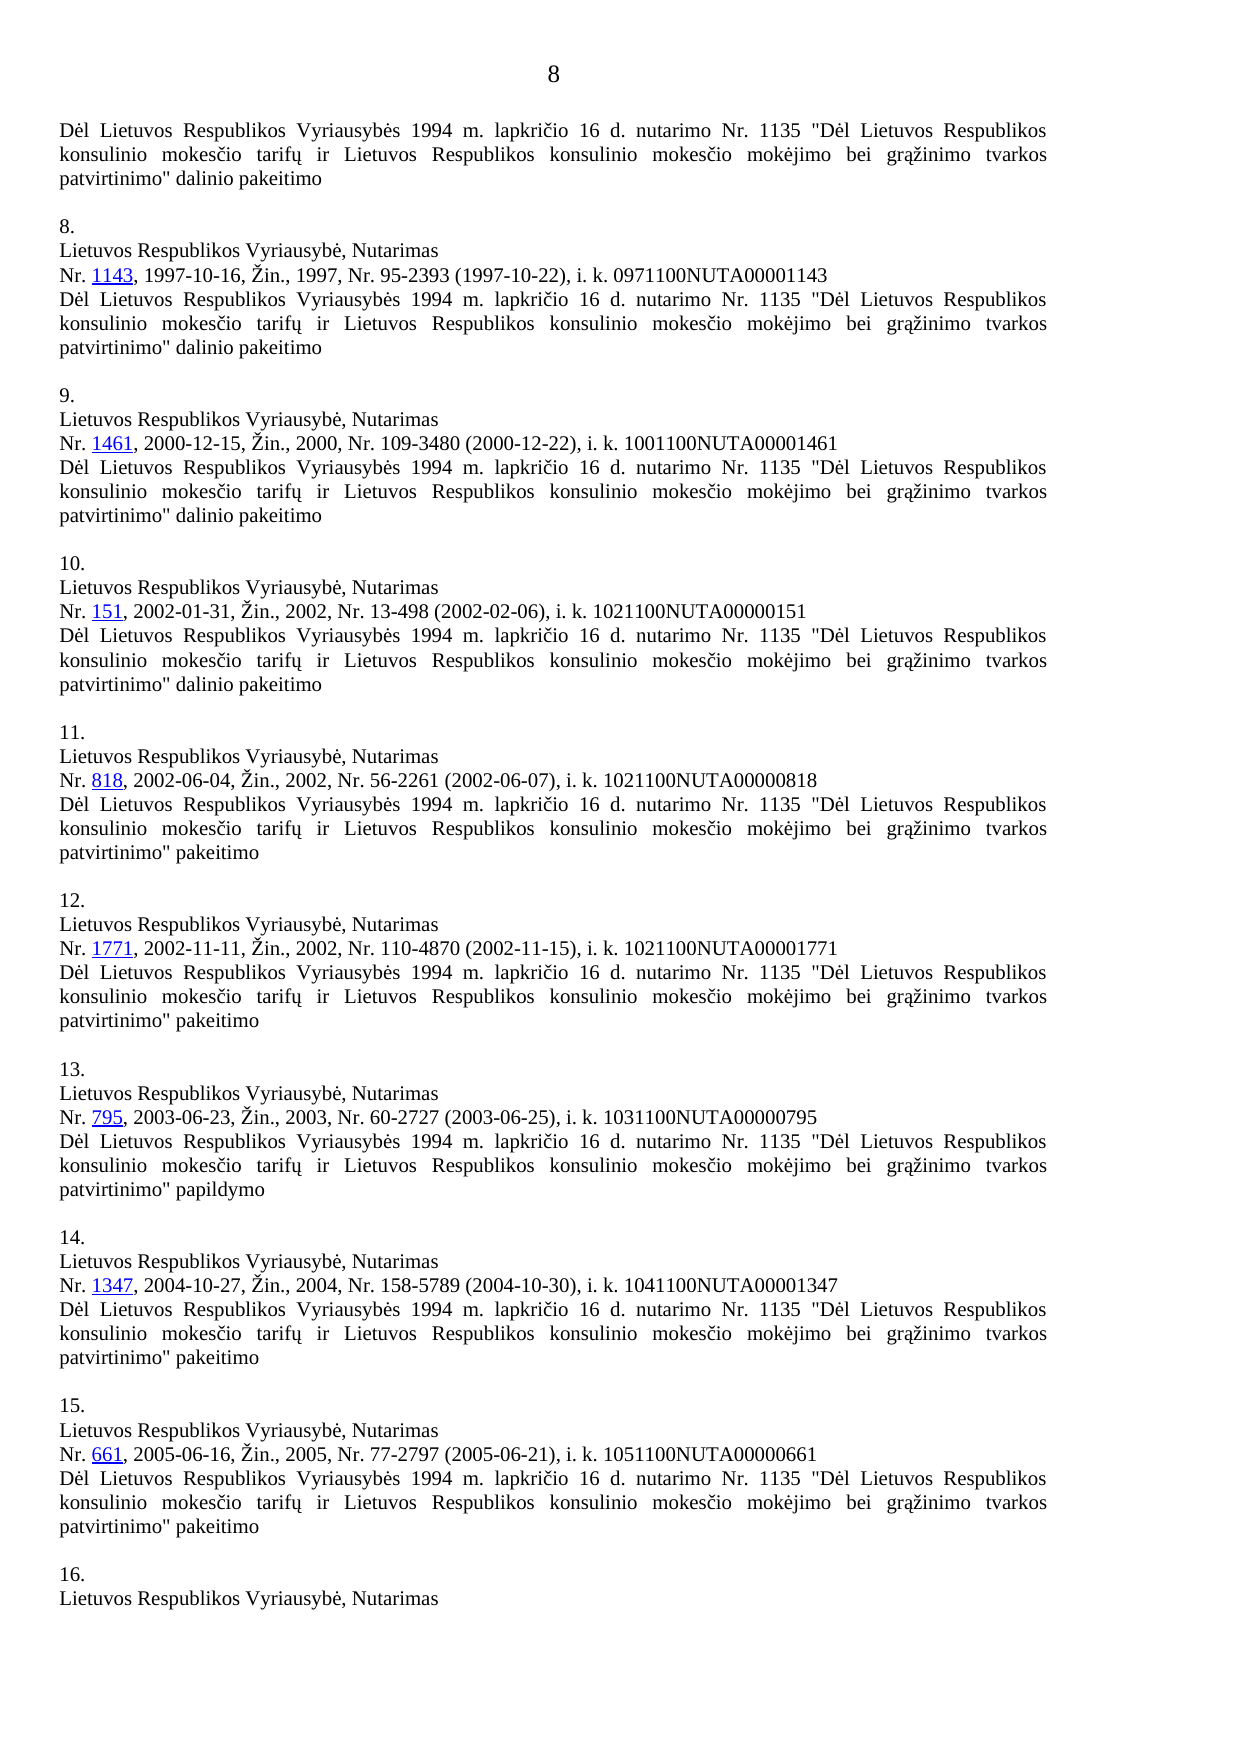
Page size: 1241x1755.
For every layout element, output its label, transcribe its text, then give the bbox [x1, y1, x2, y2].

text 12. [59, 888, 1048, 912]
text Dėl Lietuvos Respublikos Vyriausybės 1994 m. lapkričio 16 d. nutarimo Nr. 1135 "Dėl Lietuvos Respublikos konsulinio mokesčio tarifų ir Lietuvos Respublikos konsulinio mokesčio mokėjimo bei grąžinimo tvarkos patvirtinimo" pakeitimo [59, 792, 1048, 864]
text Nr. 1347, 2004-10-27, Žin., 2004, Nr. 158-5789 (2004-10-30), i. k. 1041100NUTA00001347 [59, 1273, 1048, 1297]
text 15. [59, 1393, 1048, 1417]
text Nr. 151, 2002-01-31, Žin., 2002, Nr. 13-498 (2002-02-06), i. k. 1021100NUTA00000151 [59, 599, 1048, 623]
text Lietuvos Respublikos Vyriausybė, Nutarimas [59, 1417, 1048, 1442]
text Nr. 661, 2005-06-16, Žin., 2005, Nr. 77-2797 (2005-06-21), i. k. 1051100NUTA00000661 [59, 1442, 1048, 1466]
text Lietuvos Respublikos Vyriausybė, Nutarimas [59, 1081, 1048, 1105]
text Nr. 818, 2002-06-04, Žin., 2002, Nr. 56-2261 (2002-06-07), i. k. 1021100NUTA00000818 [59, 768, 1048, 792]
text 16. [59, 1562, 1048, 1586]
text Dėl Lietuvos Respublikos Vyriausybės 1994 m. lapkričio 16 d. nutarimo Nr. 1135 "Dėl Lietuvos Respublikos konsulinio mokesčio tarifų ir Lietuvos Respublikos konsulinio mokesčio mokėjimo bei grąžinimo tvarkos patvirtinimo" pakeitimo [59, 1466, 1048, 1538]
text Dėl Lietuvos Respublikos Vyriausybės 1994 m. lapkričio 16 d. nutarimo Nr. 1135 "Dėl Lietuvos Respublikos konsulinio mokesčio tarifų ir Lietuvos Respublikos konsulinio mokesčio mokėjimo bei grąžinimo tvarkos patvirtinimo" pakeitimo [59, 1297, 1048, 1369]
text Dėl Lietuvos Respublikos Vyriausybės 1994 m. lapkričio 16 d. nutarimo Nr. 1135 "Dėl Lietuvos Respublikos konsulinio mokesčio tarifų ir Lietuvos Respublikos konsulinio mokesčio mokėjimo bei grąžinimo tvarkos patvirtinimo" dalinio pakeitimo [59, 118, 1048, 190]
text Dėl Lietuvos Respublikos Vyriausybės 1994 m. lapkričio 16 d. nutarimo Nr. 1135 "Dėl Lietuvos Respublikos konsulinio mokesčio tarifų ir Lietuvos Respublikos konsulinio mokesčio mokėjimo bei grąžinimo tvarkos patvirtinimo" papildymo [59, 1129, 1048, 1201]
text Lietuvos Respublikos Vyriausybė, Nutarimas [59, 238, 1048, 262]
text 10. [59, 551, 1048, 575]
text Nr. 795, 2003-06-23, Žin., 2003, Nr. 60-2727 (2003-06-25), i. k. 1031100NUTA00000795 [59, 1105, 1048, 1129]
text Lietuvos Respublikos Vyriausybė, Nutarimas [59, 575, 1048, 599]
text Lietuvos Respublikos Vyriausybė, Nutarimas [59, 1249, 1048, 1273]
text Lietuvos Respublikos Vyriausybė, Nutarimas [59, 744, 1048, 768]
text Dėl Lietuvos Respublikos Vyriausybės 1994 m. lapkričio 16 d. nutarimo Nr. 1135 "Dėl Lietuvos Respublikos konsulinio mokesčio tarifų ir Lietuvos Respublikos konsulinio mokesčio mokėjimo bei grąžinimo tvarkos patvirtinimo" dalinio pakeitimo [59, 455, 1048, 527]
text 8. [59, 214, 1048, 238]
text Dėl Lietuvos Respublikos Vyriausybės 1994 m. lapkričio 16 d. nutarimo Nr. 1135 "Dėl Lietuvos Respublikos konsulinio mokesčio tarifų ir Lietuvos Respublikos konsulinio mokesčio mokėjimo bei grąžinimo tvarkos patvirtinimo" dalinio pakeitimo [59, 287, 1048, 359]
text 13. [59, 1057, 1048, 1081]
text Dėl Lietuvos Respublikos Vyriausybės 1994 m. lapkričio 16 d. nutarimo Nr. 1135 "Dėl Lietuvos Respublikos konsulinio mokesčio tarifų ir Lietuvos Respublikos konsulinio mokesčio mokėjimo bei grąžinimo tvarkos patvirtinimo" dalinio pakeitimo [59, 623, 1048, 696]
text Nr. 1461, 2000-12-15, Žin., 2000, Nr. 109-3480 (2000-12-22), i. k. 1001100NUTA00001461 [59, 431, 1048, 455]
text 14. [59, 1225, 1048, 1249]
text Dėl Lietuvos Respublikos Vyriausybės 1994 m. lapkričio 16 d. nutarimo Nr. 1135 "Dėl Lietuvos Respublikos konsulinio mokesčio tarifų ir Lietuvos Respublikos konsulinio mokesčio mokėjimo bei grąžinimo tvarkos patvirtinimo" pakeitimo [59, 960, 1048, 1032]
text Lietuvos Respublikos Vyriausybė, Nutarimas [59, 407, 1048, 431]
text 11. [59, 720, 1048, 744]
text Lietuvos Respublikos Vyriausybė, Nutarimas [59, 912, 1048, 936]
text Nr. 1771, 2002-11-11, Žin., 2002, Nr. 110-4870 (2002-11-15), i. k. 1021100NUTA00001771 [59, 936, 1048, 960]
text Nr. 1143, 1997-10-16, Žin., 1997, Nr. 95-2393 (1997-10-22), i. k. 0971100NUTA00001143 [59, 262, 1048, 287]
text 9. [59, 383, 1048, 407]
text Lietuvos Respublikos Vyriausybė, Nutarimas [59, 1586, 1048, 1610]
